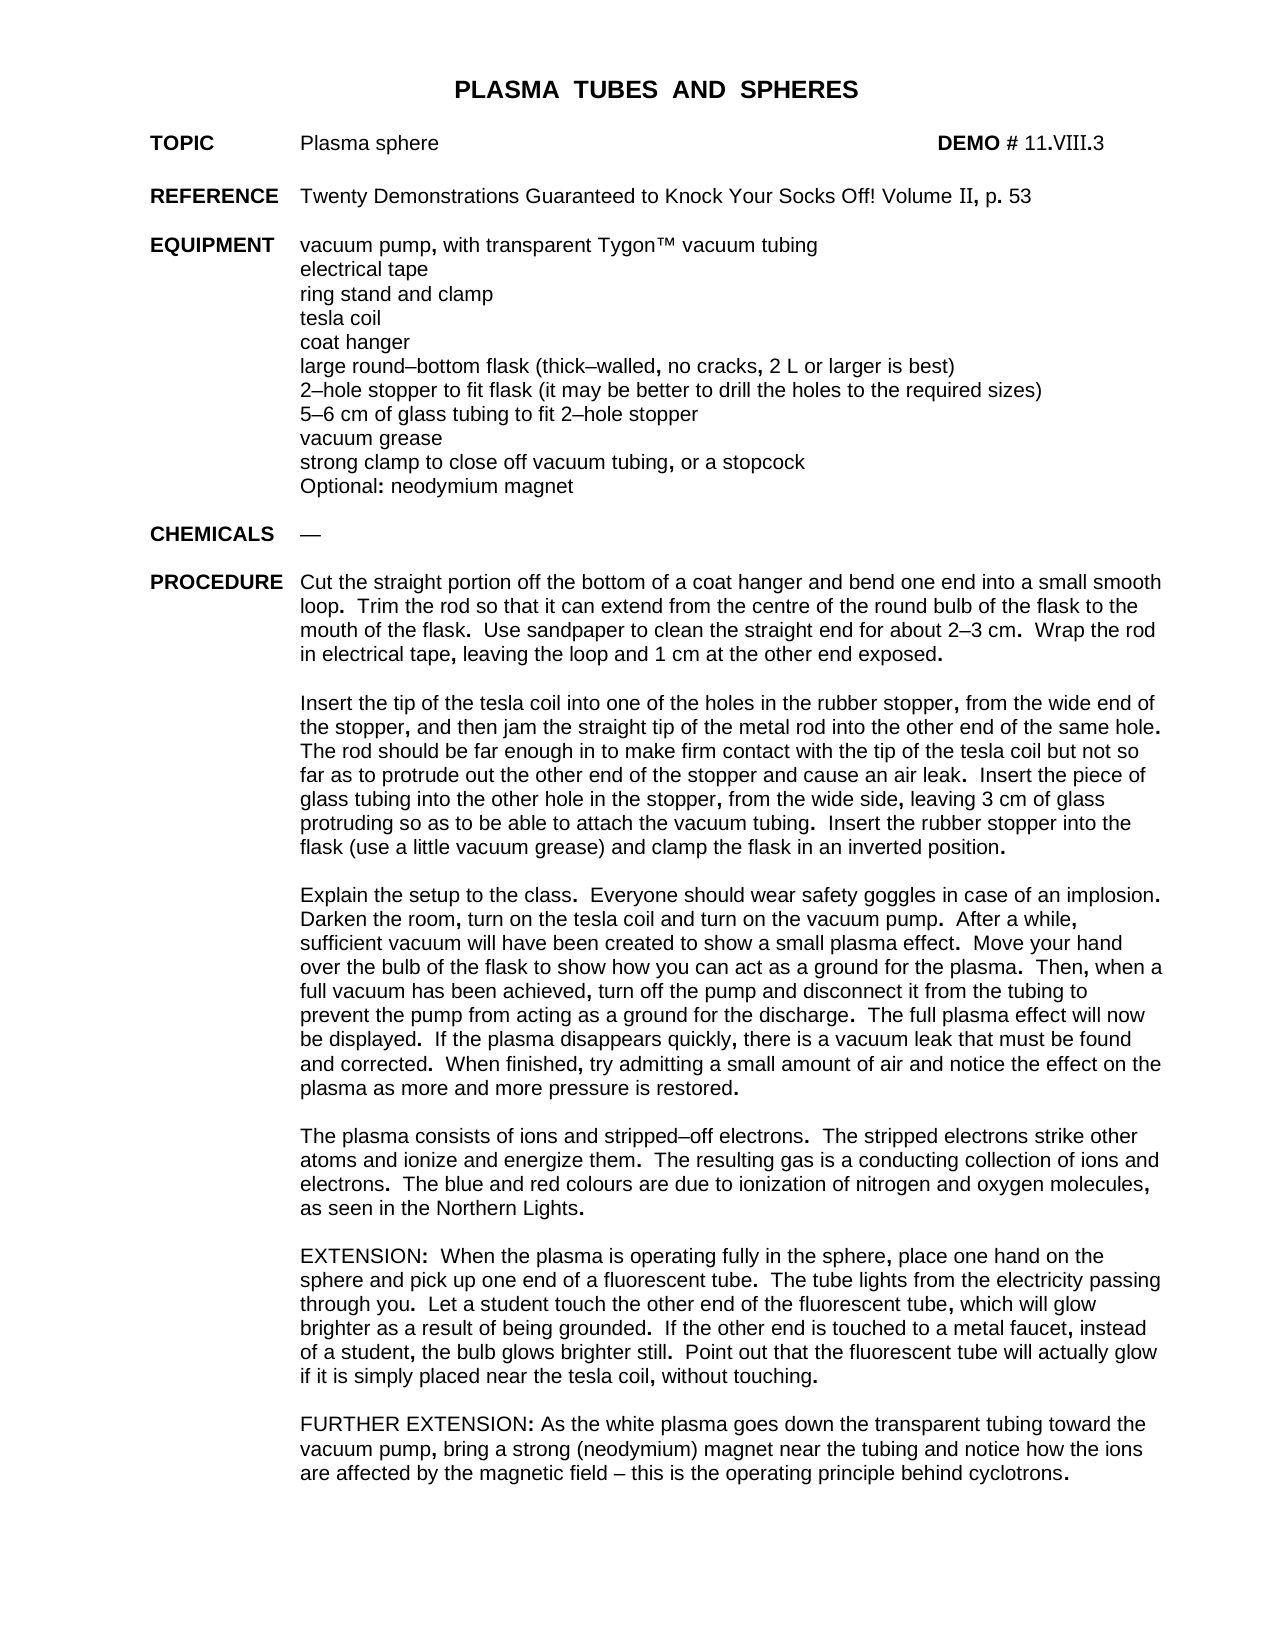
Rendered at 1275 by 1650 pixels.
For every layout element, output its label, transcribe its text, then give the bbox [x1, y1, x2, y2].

text EQUIPMENT vacuum pump, with transparent Tygon™ vacuum tubing [150, 233, 1162, 257]
text strong clamp to close off vacuum tubing, or a stopcock [150, 450, 1162, 474]
text large round–bottom flask (thick–walled, no cracks, 2 L or larger is best) [150, 354, 1162, 378]
text 2–hole stopper to fit flask (it may be better to drill the holes to the required sizes) [150, 378, 1162, 402]
text vacuum grease [150, 426, 1162, 450]
text FURTHER EXTENSION: As the white plasma goes down the transparent tubing toward the vacuum pump, bring a strong (neodymium) magnet near the tubing and notice how the ions are affected by the magnetic field – this is the operating principle behind cyclotrons. [300, 1412, 1162, 1484]
text Insert the tip of the tesla coil into one of the holes in the rubber stopper, from the wide end of the stopper, and then jam the straight tip of the metal rod into the other end of the same hole. The rod should be far enough in to make firm contact with the tip of the tesla coil but not so far as to protrude out the other end of the stopper and cause an air leak. Insert the piece of glass tubing into the other hole in the stopper, from the wide side, leaving 3 cm of glass protruding so as to be able to attach the vacuum tubing. Insert the rubber stopper into the flask (use a little vacuum grease) and clamp the flask in an inverted position. [300, 691, 1162, 859]
text Optional: neodymium magnet [150, 474, 1162, 498]
text REFERENCE Twenty Demonstrations Guaranteed to Knock Your Socks Off! Volume II, p. 53 [150, 181, 1162, 209]
text ring stand and clamp [150, 281, 1162, 306]
text The plasma consists of ions and stripped–off electrons. The stripped electrons strike other atoms and ionize and energize them. The resulting gas is a conducting collection of ions and electrons. The blue and red colours are due to ionization of nitrogen and oxygen molecules, as seen in the Northern Lights. [300, 1124, 1162, 1220]
text coat hanger [150, 329, 1162, 354]
text PROCEDURE Cut the straight portion off the bottom of a coat hanger and bend one end into a small smooth loop. Trim the rod so that it can extend from the centre of the round bulb of the flask to the mouth of the flask. Use sandpaper to clean the straight end for about 2–3 cm. Wrap the rod in electrical tape, leaving the loop and 1 cm at the other end exposed. [150, 570, 1162, 666]
text CHEMICALS — [150, 522, 1162, 546]
text 5–6 cm of glass tubing to fit 2–hole stopper [150, 402, 1162, 426]
text Explain the setup to the class. Everyone should wear safety goggles in case of an implosion. Darken the room, turn on the tesla coil and turn on the vacuum pump. After a while, sufficient vacuum will have been created to show a small plasma effect. Move your hand over the bulb of the flask to show how you can act as a ground for the plasma. Then, when a full vacuum has been achieved, turn off the pump and disconnect it from the tubing to prevent the pump from acting as a ground for the discharge. The full plasma effect will now be displayed. If the plasma disappears quickly, there is a vacuum leak that must be found and corrected. When finished, try admitting a small amount of air and notice the effect on the plasma as more and more pressure is restored. [300, 883, 1162, 1099]
text electrical tape [150, 257, 1162, 281]
text PLASMA TUBES AND SPHERES [150, 75, 1162, 104]
text EXTENSION: When the plasma is operating fully in the sphere, place one hand on the sphere and pick up one end of a fluorescent tube. The tube lights from the electricity passing through you. Let a student touch the other end of the fluorescent tube, which will glow brighter as a result of being grounded. If the other end is touched to a metal faucet, instead of a student, the bulb glows brighter still. Point out that the fluorescent tube will actually glow if it is simply placed near the tesla coil, without touching. [300, 1244, 1162, 1388]
text tesla coil [150, 306, 1162, 329]
text TOPIC Plasma sphere DEMO # 11.VIII.3 [150, 128, 1162, 157]
